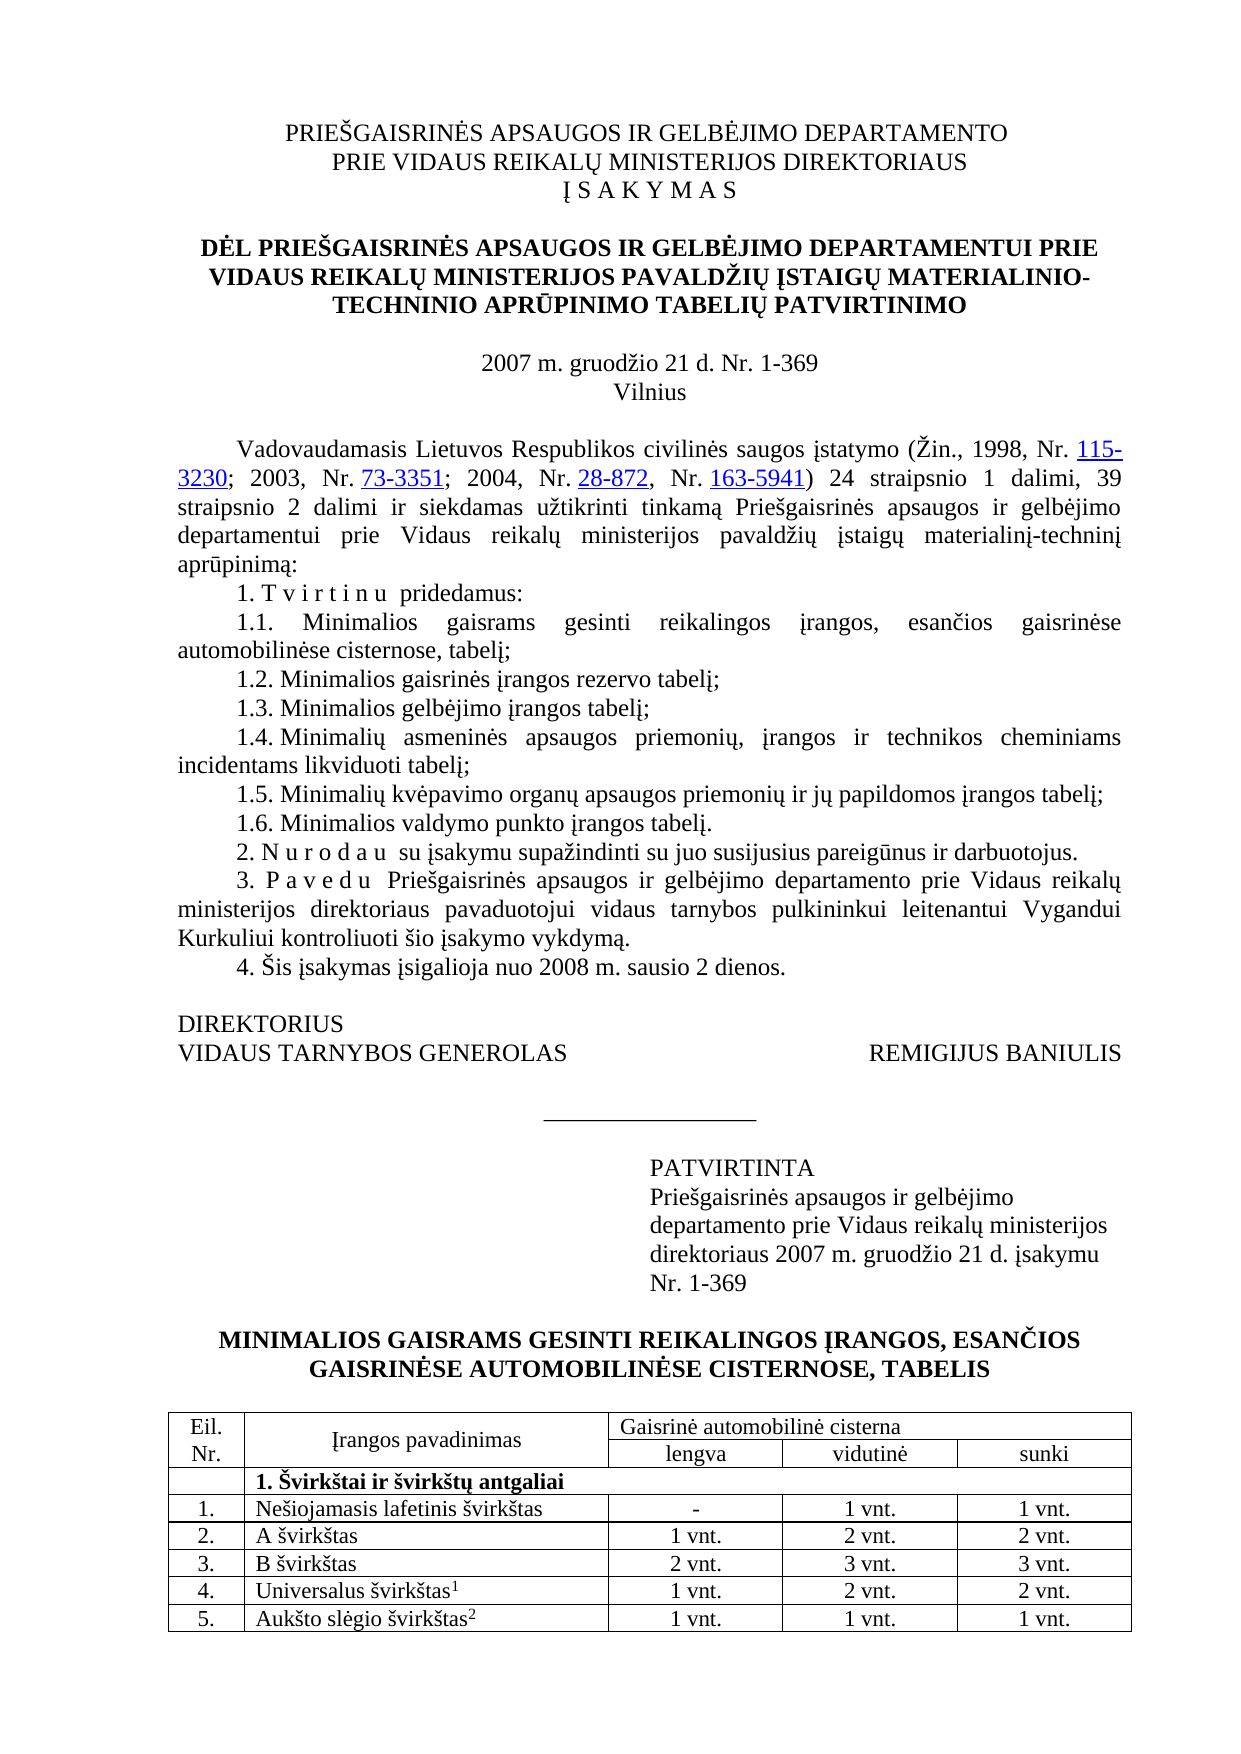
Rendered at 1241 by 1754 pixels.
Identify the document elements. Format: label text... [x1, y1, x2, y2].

table_cell 2 vnt. [958, 1577, 1131, 1604]
text 1.6. Minimalios valdymo punkto įrangos tabelį. [177, 808, 1122, 837]
text Direktorius [177, 1009, 1122, 1038]
table_cell 1 vnt. [958, 1495, 1131, 1521]
text 1.2. Minimalios gaisrinės įrangos rezervo tabelį; [177, 664, 1122, 693]
table_cell 2 vnt. [958, 1523, 1131, 1549]
text 1. Tvirtinu pridedamus: [177, 578, 1122, 607]
table_cell sunki [958, 1440, 1131, 1467]
table_cell Nešiojamasis lafetinis švirkštas [245, 1495, 608, 1521]
table_cell [169, 1468, 244, 1494]
text 3. Pavedu Priešgaisrinės apsaugos ir gelbėjimo departamento prie Vidaus reikalų ministerijos direktoriaus pavaduotojui vidaus tarnybos pulkininkui leitenantui Vygandui Kurkuliui kontroliuoti šio įsakymo vykdymą. [177, 866, 1122, 952]
table_cell 2 vnt. [783, 1577, 957, 1604]
table_header Įrangos pavadinimas [245, 1413, 608, 1467]
table_cell lengva [609, 1440, 782, 1467]
text 2. Nurodau su įsakymu supažindinti su juo susijusius pareigūnus ir darbuotojus. [177, 837, 1122, 866]
table_cell vidutinė [783, 1440, 957, 1467]
text PRIEŠGAISRINĖS APSAUGOS IR GELBĖJIMO DEPARTAMENTO PRIE VIDAUS REIKALŲ MINISTERIJOS DIREKTORIAUS [177, 118, 1122, 176]
table_cell 1. [169, 1495, 244, 1521]
text vidaus tarnybos generolas Remigijus Baniulis [177, 1038, 1122, 1067]
text 1.3. Minimalios gelbėjimo įrangos tabelį; [177, 693, 1122, 722]
text _________________ [177, 1096, 1122, 1124]
text ĮSAKYMAS [177, 176, 1122, 204]
table_cell 3 vnt. [783, 1550, 957, 1576]
table_cell 3. [169, 1550, 244, 1576]
text 4. Šis įsakymas įsigalioja nuo 2008 m. sausio 2 dienos. [177, 952, 1122, 981]
table_header Eil. Nr. [169, 1413, 244, 1467]
table_cell 1 vnt. [783, 1495, 957, 1521]
text 1.1. Minimalios gaisrams gesinti reikalingos įrangos, esančios gaisrinėse automobilinėse cisternose, tabelį; [177, 607, 1122, 664]
table_header Gaisrinė automobilinė cisterna [609, 1413, 1131, 1439]
text 1.4. Minimalių asmeninės apsaugos priemonių, įrangos ir technikos cheminiams incidentams likviduoti tabelį; [177, 722, 1122, 779]
table_cell 4. [169, 1577, 244, 1604]
text Priešgaisrinės apsaugos ir gelbėjimo departamento prie Vidaus reikalų ministerijos direktoriaus 2007 m. gruodžio 21 d. įsakymu Nr. 1-369 [649, 1182, 1122, 1297]
text MINIMALIOS GAISRAMS GESINTI REIKALINGOS ĮRANGOS, ESANČIOS GAISRINĖSE AUTOMOBILINĖSE CISTERNOSE, TABELIS [177, 1326, 1122, 1383]
table_cell - [609, 1495, 782, 1521]
table_cell 1 vnt. [958, 1605, 1131, 1631]
text DĖL PRIEŠGAISRINĖS APSAUGOS IR GELBĖJIMO DEPARTAMENTUI prie Vidaus reikalų ministerijos PAVALDŽIŲ ĮSTAIGŲ MATERIALINIO-TECHNINIO APRŪPINIMO TABELIŲ PATVIRTINIMO [177, 233, 1122, 319]
table_cell 5. [169, 1605, 244, 1631]
table_cell 1 vnt. [783, 1605, 957, 1631]
table_cell 2 vnt. [609, 1550, 782, 1576]
table_cell 1 vnt. [609, 1577, 782, 1604]
table_cell Aukšto slėgio švirkštas2 [245, 1605, 608, 1631]
text Vadovaudamasis Lietuvos Respublikos civilinės saugos įstatymo (Žin., 1998, Nr. 115-3230; 2003, Nr. 73-3351; 2004, Nr. 28-872, Nr. 163-5941) 24 straipsnio 1 dalimi, 39 straipsnio 2 dalimi ir siekdamas užtikrinti tinkamą Priešgaisrinės apsaugos ir gelbėjimo departamentui prie Vidaus reikalų ministerijos pavaldžių įstaigų materialinį-techninį aprūpinimą: [177, 434, 1122, 578]
table_cell A švirkštas [245, 1523, 608, 1549]
table_cell 1. Švirkštai ir švirkštų antgaliai [245, 1468, 1131, 1494]
text 2007 m. gruodžio 21 d. Nr. 1-369 [177, 348, 1122, 377]
table_cell 2 vnt. [783, 1523, 957, 1549]
text Vilnius [177, 377, 1122, 406]
table_cell 2. [169, 1523, 244, 1549]
text PATVIRTINTA [649, 1153, 1122, 1182]
text 1.5. Minimalių kvėpavimo organų apsaugos priemonių ir jų papildomos įrangos tabelį; [177, 779, 1122, 808]
table_cell 3 vnt. [958, 1550, 1131, 1576]
table_cell B švirkštas [245, 1550, 608, 1576]
table_cell 1 vnt. [609, 1523, 782, 1549]
table_cell 1 vnt. [609, 1605, 782, 1631]
table_cell Universalus švirkštas1 [245, 1577, 608, 1604]
